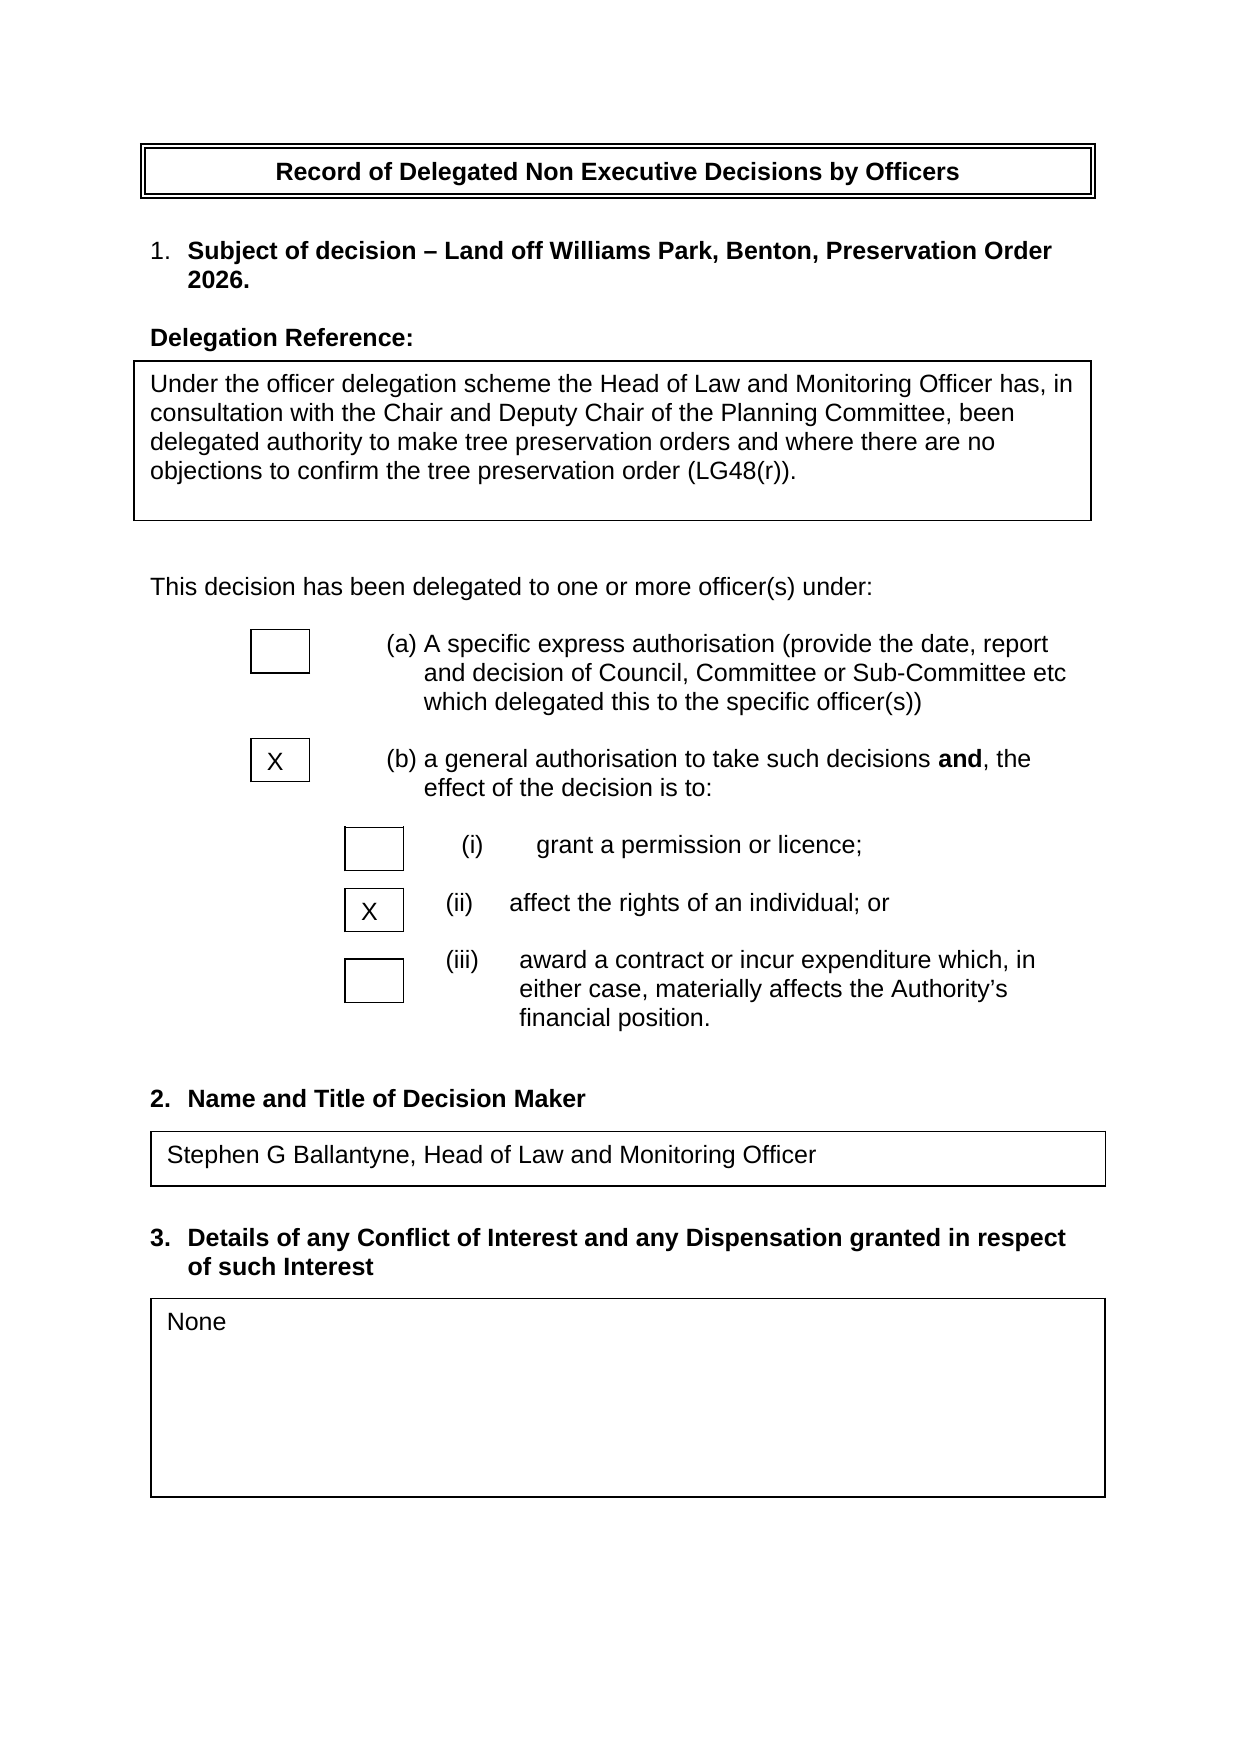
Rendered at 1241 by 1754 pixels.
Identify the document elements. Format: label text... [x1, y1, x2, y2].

text None [167, 1307, 1089, 1335]
text X [361, 896, 388, 923]
text Stephen G Ballantyne, Head of Law and Monitoring Officer [167, 1140, 1090, 1168]
list Subject of decision – Land off Williams Park, Benton, Preservation Order 2026. [150, 236, 1090, 294]
text (iii) award a contract or incur expenditure which, in either case, materially affects the Authority’s financial position. [445, 945, 1090, 1032]
text X [267, 746, 293, 773]
text (ii) affect the rights of an individual; or [209, 887, 403, 917]
list Record of Delegated Non Executive Decisions by Officers [161, 157, 1075, 185]
list A specific express authorisation (provide the date, report and decision of Council, Committee or Sub-Committee etc which delegated this to the specific officer(s)) [386, 629, 1090, 715]
text (i) grant a permission or licence; [404, 830, 1090, 859]
text Delegation Reference: [150, 322, 1090, 351]
text This decision has been delegated to one or more officer(s) under: [150, 572, 1090, 600]
text [225, 830, 344, 859]
text (ii) affect the rights of an individual; or [346, 889, 403, 931]
text Under the officer delegation scheme the Head of Law and Monitoring Officer has, in consultation with the Chair and Deputy Chair of the Planning Committee, been delegated authority to make tree preservation orders and where there are no objections to confirm the tree preservation order (LG48(r)). [150, 369, 1075, 484]
list a general authorisation to take such decisions and, the effect of the decision is to: [386, 744, 1090, 802]
list Details of any Conflict of Interest and any Dispensation granted in respect of such Interest [150, 1223, 1090, 1281]
list Name and Title of Decision Maker [150, 1084, 1090, 1113]
text (ii) affect the rights of an individual; or [404, 888, 1090, 917]
